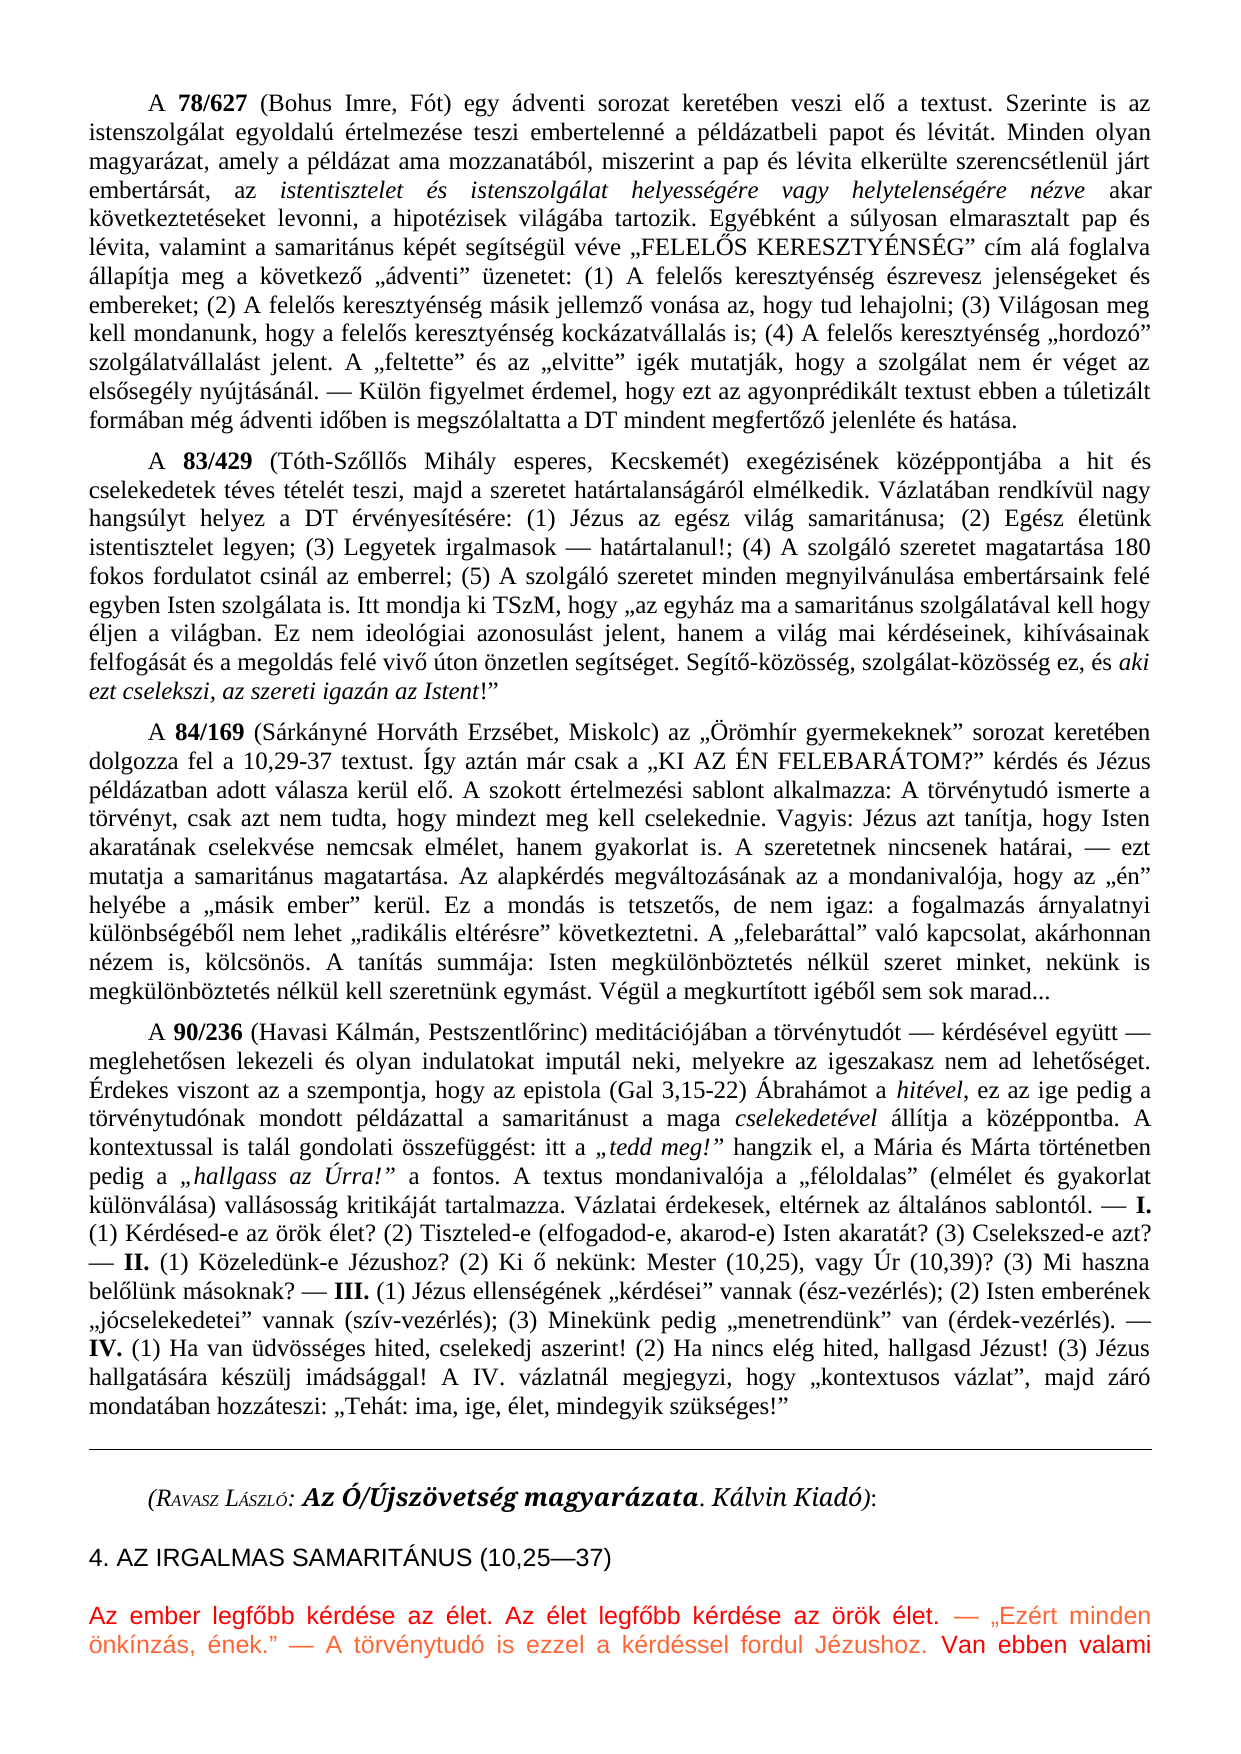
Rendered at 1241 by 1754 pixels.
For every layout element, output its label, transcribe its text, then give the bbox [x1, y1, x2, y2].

text A 78/627 (Bohus Imre, Fót) egy ádventi sorozat keretében veszi elő a textust. Szerinte is az istenszolgálat egyoldalú értelmezése teszi embertelenné a példázatbeli papot és lévitát. Minden olyan magyarázat, amely a példázat ama mozzanatából, miszerint a pap és lévita elkerülte szerencsétlenül járt embertársát, az istentisztelet és istenszolgálat helyességére vagy helytelenségére nézve akar következtetéseket levonni, a hipotézisek világába tartozik. Egyébként a súlyosan elmarasztalt pap és lévita, valamint a samaritánus képét segítségül véve „FELELŐS KERESZTYÉNSÉG” cím alá foglalva állapítja meg a következő „ádventi” üzenetet: (1) A felelős keresztyénség észrevesz jelenségeket és embereket; (2) A felelős keresztyénség másik jellemző vonása az, hogy tud lehajolni; (3) Világosan meg kell mondanunk, hogy a felelős keresztyénség kockázatvállalás is; (4) A felelős keresztyénség „hordozó” szolgálatvállalást jelent. A „feltette” és az „elvitte” igék mutatják, hogy a szolgálat nem ér véget az elsősegély nyújtásánál. — Külön figyelmet érdemel, hogy ezt az agyonprédikált textust ebben a túletizált formában még ádventi időben is megszólaltatta a DT mindent megfertőző jelenléte és hatása. [88, 88, 1152, 433]
text A 83/429 (Tóth-Szőllős Mihály esperes, Kecskemét) exegézisének középpontjába a hit és cselekedetek téves tételét teszi, majd a szeretet határtalanságáról elmélkedik. Vázlatában rendkívül nagy hangsúlyt helyez a DT érvényesítésére: (1) Jézus az egész világ samaritánusa; (2) Egész életünk istentisztelet legyen; (3) Legyetek irgalmasok — határtalanul!; (4) A szolgáló szeretet magatartása 180 fokos fordulatot csinál az emberrel; (5) A szolgáló szeretet minden megnyilvánulása embertársaink felé egyben Isten szolgálata is. Itt mondja ki TSzM, hogy „az egyház ma a samaritánus szolgálatával kell hogy éljen a világban. Ez nem ideológiai azonosulást jelent, hanem a világ mai kérdéseinek, kihívásainak felfogását és a megoldás felé vivő úton önzetlen segítséget. Segítő-közösség, szolgálat-közösség ez, és aki ezt cselekszi, az szereti igazán az Istent!” [88, 446, 1152, 705]
text 4. AZ IRGALMAS SAMARITÁNUS (10,25—37) [88, 1543, 1152, 1572]
text A 84/169 (Sárkányné Horváth Erzsébet, Miskolc) az „Örömhír gyermekeknek” sorozat keretében dolgozza fel a 10,29-37 textust. Így aztán már csak a „KI AZ ÉN FELEBARÁTOM?” kérdés és Jézus példázatban adott válasza kerül elő. A szokott értelmezési sablont alkalmazza: A törvénytudó ismerte a törvényt, csak azt nem tudta, hogy mindezt meg kell cselekednie. Vagyis: Jézus azt tanítja, hogy Isten akaratának cselekvése nemcsak elmélet, hanem gyakorlat is. A szeretetnek nincsenek határai, — ezt mutatja a samaritánus magatartása. Az alapkérdés megváltozásának az a mondanivalója, hogy az „én” helyébe a „másik ember” kerül. Ez a mondás is tetszetős, de nem igaz: a fogalmazás árnyalatnyi különbségéből nem lehet „radikális eltérésre” következtetni. A „felebaráttal” való kapcsolat, akárhonnan nézem is, kölcsönös. A tanítás summája: Isten megkülönböztetés nélkül szeret minket, nekünk is megkülönböztetés nélkül kell szeretnünk egymást. Végül a megkurtított igéből sem sok marad... [88, 717, 1152, 1005]
text A 90/236 (Havasi Kálmán, Pestszentlőrinc) meditációjában a törvénytudót — kérdésével együtt — meglehetősen lekezeli és olyan indulatokat imputál neki, melyekre az igeszakasz nem ad lehetőséget. Érdekes viszont az a szempontja, hogy az epistola (Gal 3,15-22) Ábrahámot a hitével, ez az ige pedig a törvénytudónak mondott példázattal a samaritánust a maga cselekedetével állítja a középpontba. A kontextussal is talál gondolati összefüggést: itt a „tedd meg!” hangzik el, a Mária és Márta történetben pedig a „hallgass az Úrra!” a fontos. A textus mondanivalója a „féloldalas” (elmélet és gyakorlat különválása) vallásosság kritikáját tartalmazza. Vázlatai érdekesek, eltérnek az általános sablontól. — I. (1) Kérdésed‑e az örök élet? (2) Tiszteled‑e (elfogadod‑e, akarod‑e) Isten akaratát? (3) Cselekszed‑e azt? — II. (1) Közeledünk‑e Jézushoz? (2) Ki ő nekünk: Mester (10,25), vagy Úr (10,39)? (3) Mi haszna belőlünk másoknak? — III. (1) Jézus ellenségének „kérdései” vannak (ész-vezérlés); (2) Isten emberének „jócselekedetei” vannak (szív-vezérlés); (3) Minekünk pedig „menetrendünk” van (érdek-vezérlés). — IV. (1) Ha van üdvösséges hited, cselekedj aszerint! (2) Ha nincs elég hited, hallgasd Jézust! (3) Jézus hallgatására készülj imádsággal! A IV. vázlatnál megjegyzi, hogy „kontextusos vázlat”, majd záró mondatában hozzáteszi: „Tehát: ima, ige, élet, mindegyik szükséges!” [88, 1017, 1152, 1420]
text (Ravasz László: Az Ó/Újszövetség magyarázata. Kálvin Kiadó): [88, 1479, 1152, 1513]
text Az ember legfőbb kérdése az élet. Az élet legfőbb kérdése az örök élet. — „Ezért minden önkínzás, ének.” — A törvénytudó is ezzel a kérdéssel fordul Jézushoz. Van ebben valami [88, 1601, 1152, 1659]
